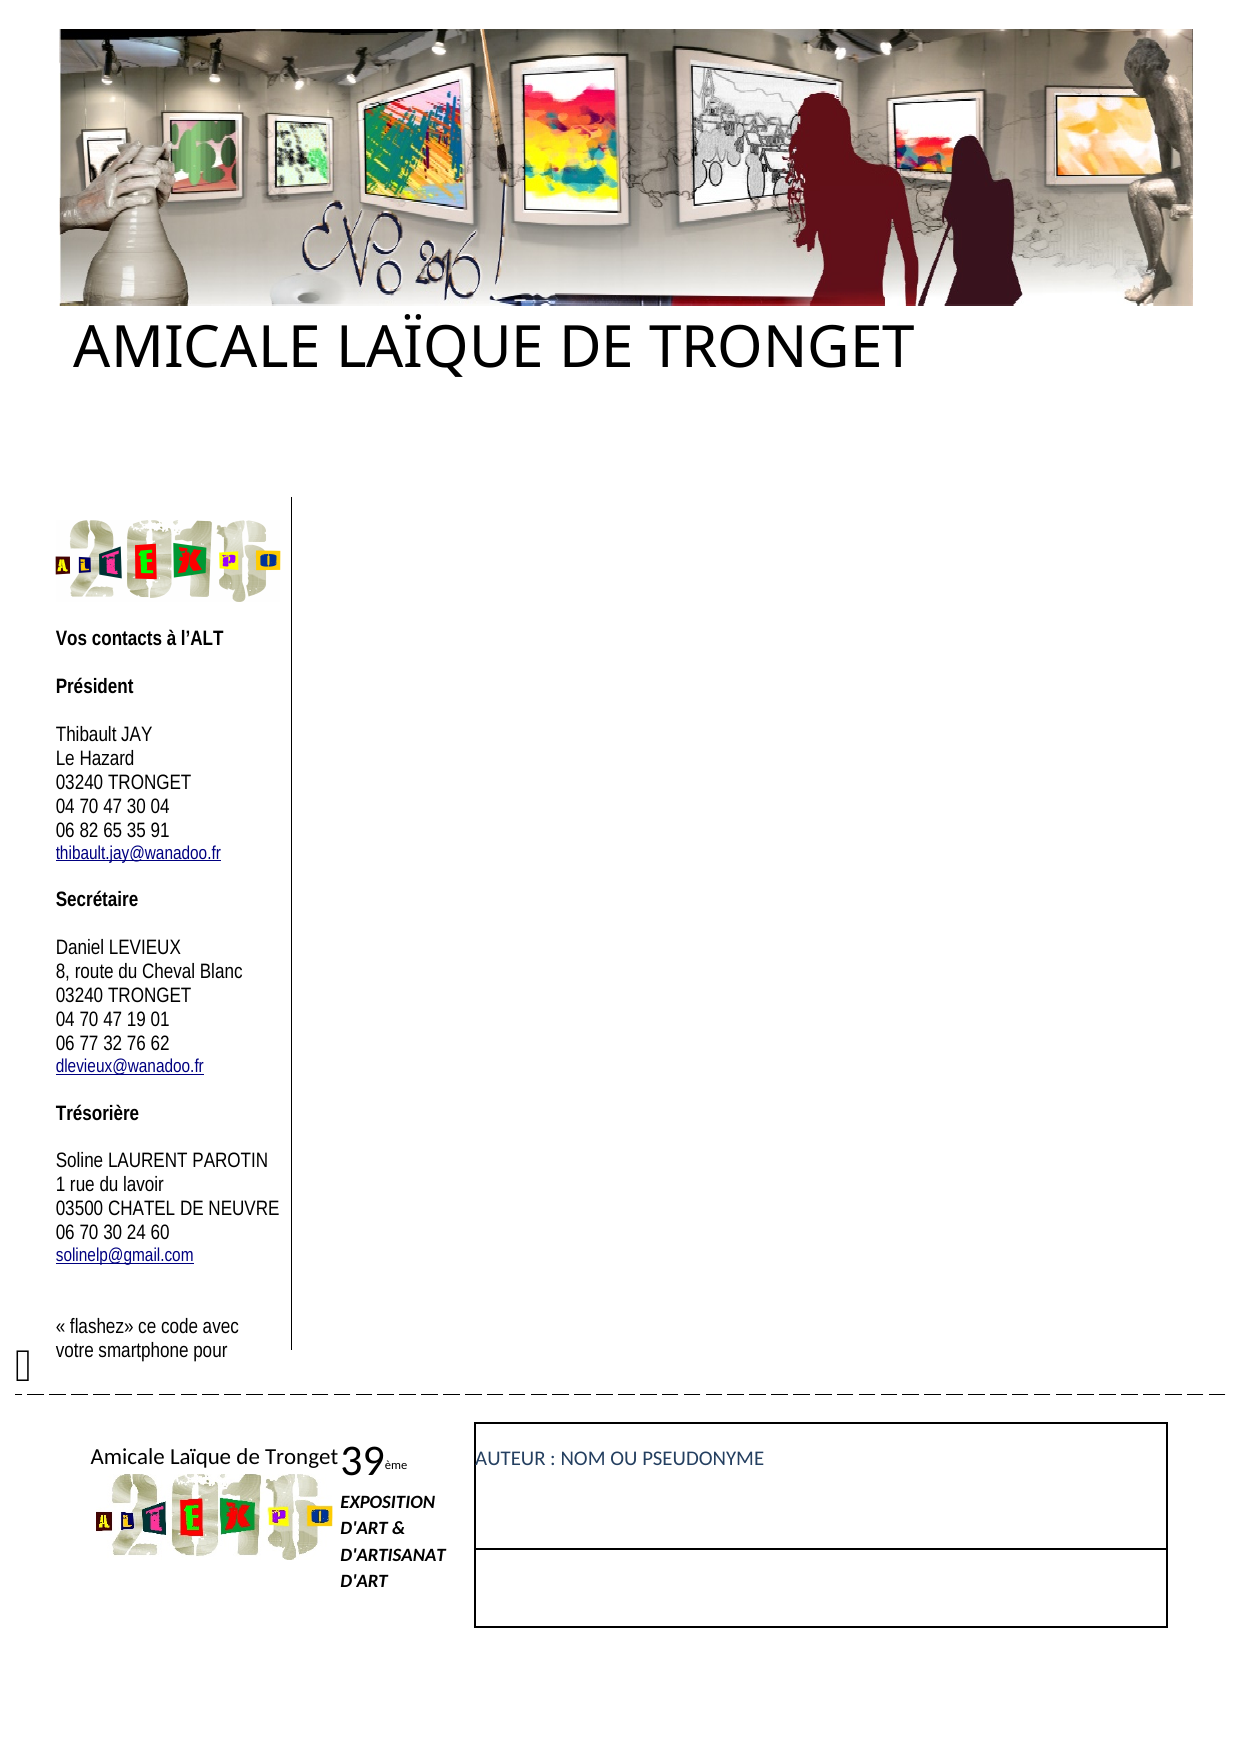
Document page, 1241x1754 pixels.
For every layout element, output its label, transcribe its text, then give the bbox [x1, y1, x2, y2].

table_cell [476, 1550, 1166, 1626]
text  [15, 1350, 1225, 1395]
table_header 39ème EXPOSITION D'ART & D'ARTISANAT D'ART [340, 1422, 474, 1626]
table_header Amicale Laïque de Tronget [88, 1422, 340, 1626]
table_header AUTEUR : NOM OU PSEUDONYME [476, 1424, 1166, 1548]
